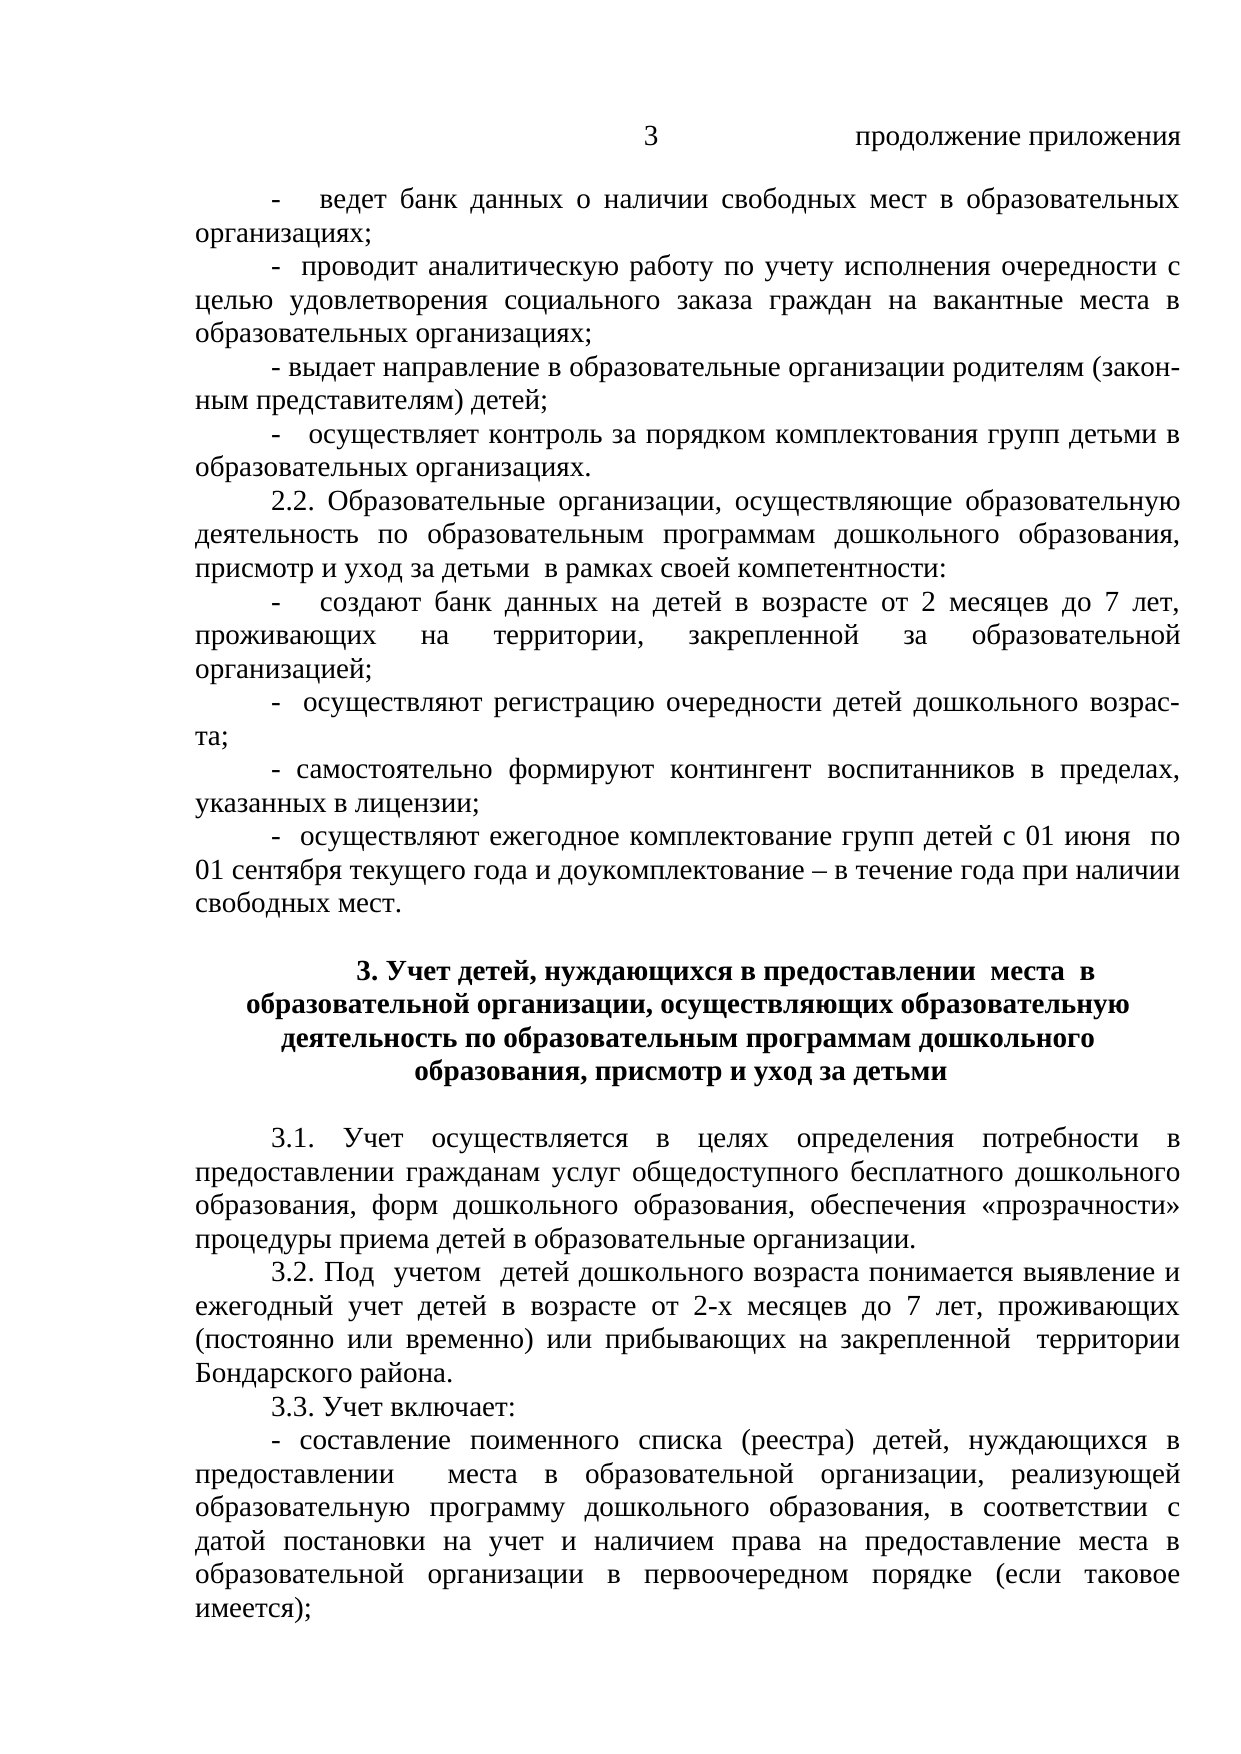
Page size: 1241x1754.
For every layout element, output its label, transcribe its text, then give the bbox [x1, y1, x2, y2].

text - самостоятельно формируют контингент воспитанников в пределах, указанных в лицензии; [195, 751, 1181, 818]
text - осуществляют регистрацию очередности детей дошкольного возрас-та; [195, 684, 1181, 751]
text 3.2. Под учетом детей дошкольного возраста понимается выявление и ежегодный учет детей в возрасте от 2-х месяцев до 7 лет, проживающих (постоянно или временно) или прибывающих на закрепленной территории Бондарского района. [195, 1254, 1181, 1389]
text 3. Учет детей, нуждающихся в предоставлении места в образовательной организации, осуществляющих образовательную деятельность по образовательным программам дошкольного образования, присмотр и уход за детьми [195, 953, 1181, 1087]
text - осуществляют ежегодное комплектование групп детей с 01 июня по 01 сентября текущего года и доукомплектование – в течение года при наличии свободных мест. [195, 818, 1181, 919]
text - выдает направление в образовательные организации родителям (закон-ным представителям) детей; [195, 349, 1181, 416]
text - ведет банк данных о наличии свободных мест в образовательных организациях; [195, 181, 1181, 248]
text 2.2. Образовательные организации, осуществляющие образовательную деятельность по образовательным программам дошкольного образования, присмотр и уход за детьми в рамках своей компетентности: [195, 483, 1181, 584]
text - создают банк данных на детей в возрасте от 2 месяцев до 7 лет, проживающих на территории, закрепленной за образовательной организацией; [195, 584, 1181, 684]
text - осуществляет контроль за порядком комплектования групп детьми в образовательных организациях. [195, 416, 1181, 483]
text - проводит аналитическую работу по учету исполнения очередности с целью удовлетворения социального заказа граждан на вакантные места в образовательных организациях; [195, 248, 1181, 349]
text - составление поименного списка (реестра) детей, нуждающихся в предоставлении места в образовательной организации, реализующей образовательную программу дошкольного образования, в соответствии с датой постановки на учет и наличием права на предоставление места в образовательной организации в первоочередном порядке (если таковое имеется); [195, 1422, 1181, 1623]
text 3.3. Учет включает: [195, 1389, 1181, 1422]
text 3.1. Учет осуществляется в целях определения потребности в предоставлении гражданам услуг общедоступного бесплатного дошкольного образования, форм дошкольного образования, обеспечения «прозрачности» процедуры приема детей в образовательные организации. [195, 1120, 1181, 1254]
